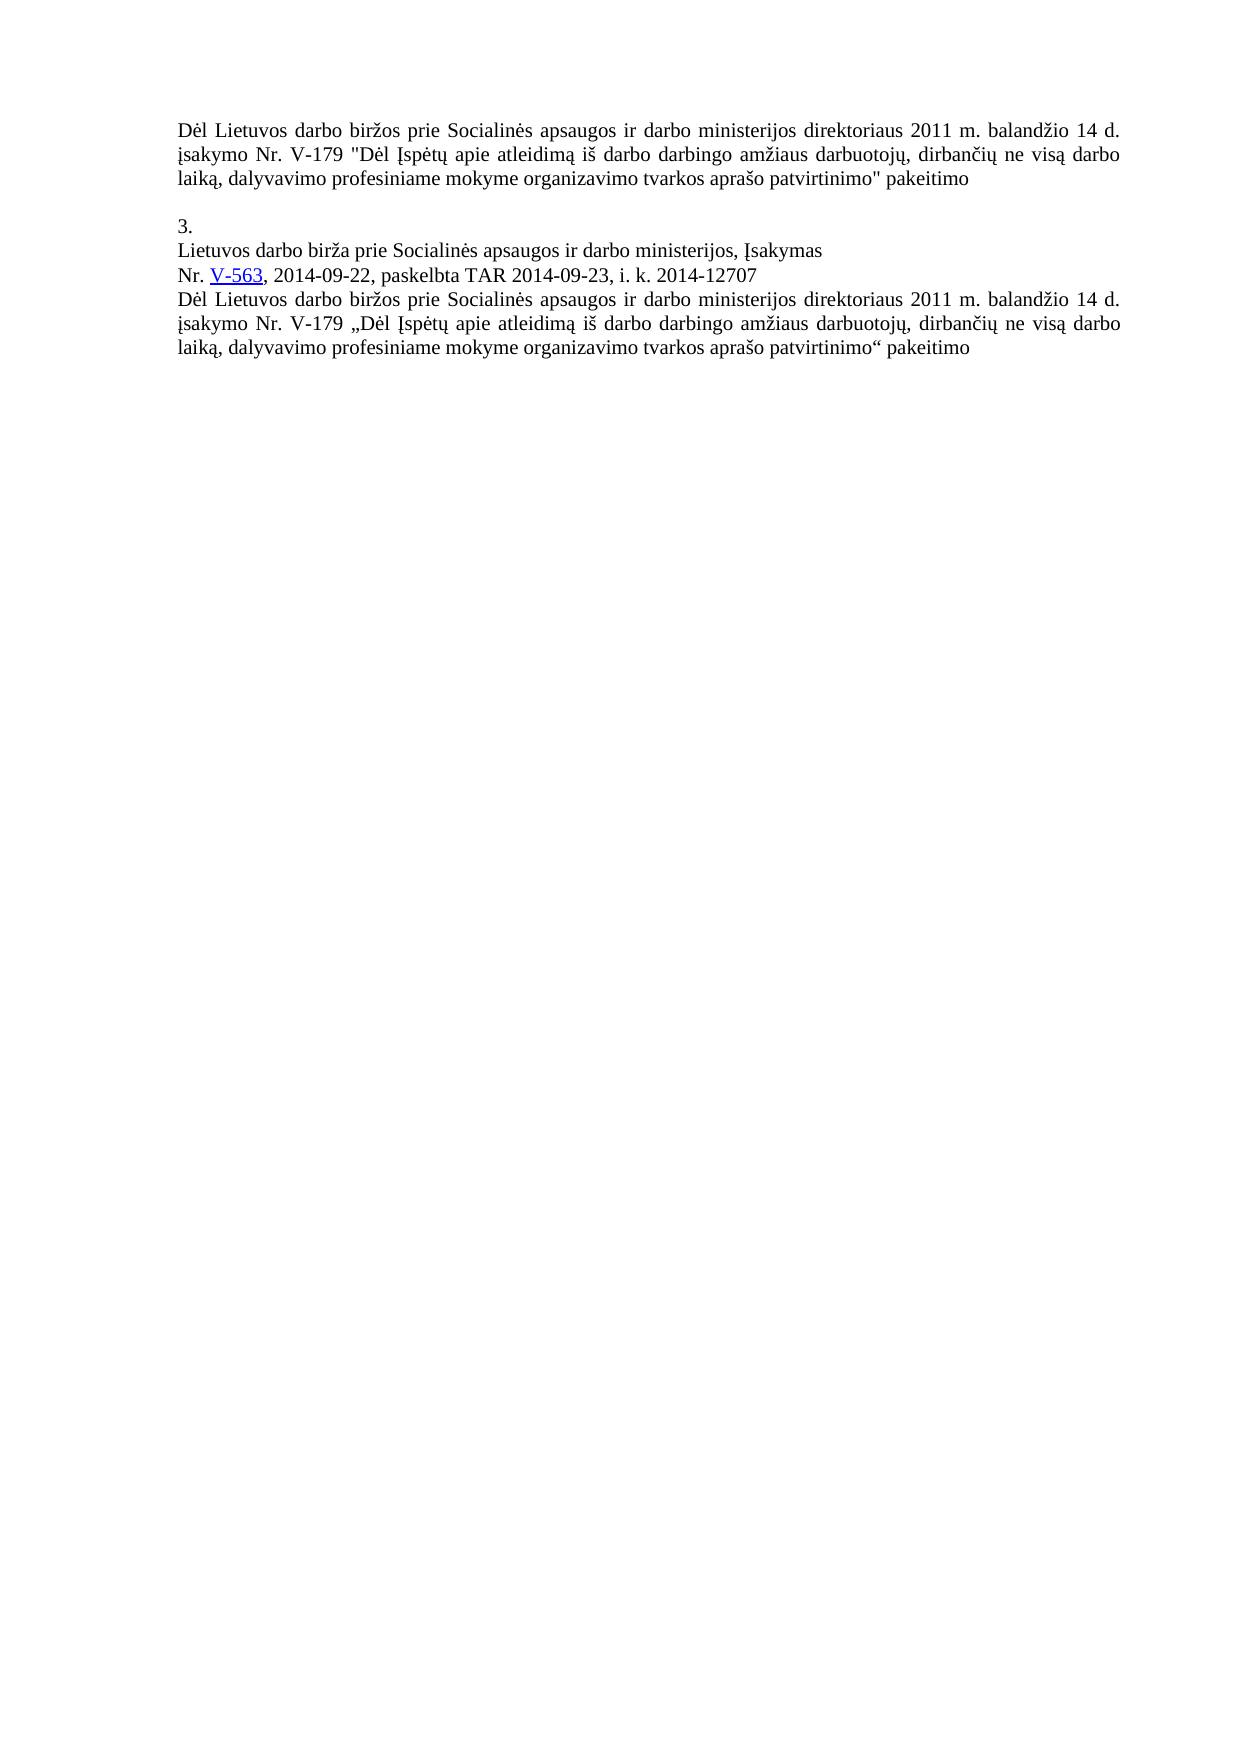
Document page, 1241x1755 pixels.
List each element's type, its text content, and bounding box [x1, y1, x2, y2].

text Nr. V-563, 2014-09-22, paskelbta TAR 2014-09-23, i. k. 2014-12707 [177, 262, 1122, 287]
text 3. [177, 214, 1122, 238]
text Lietuvos darbo birža prie Socialinės apsaugos ir darbo ministerijos, Įsakymas [177, 238, 1122, 262]
text Dėl Lietuvos darbo biržos prie Socialinės apsaugos ir darbo ministerijos direktoriaus 2011 m. balandžio 14 d. įsakymo Nr. V-179 "Dėl Įspėtų apie atleidimą iš darbo darbingo amžiaus darbuotojų, dirbančių ne visą darbo laiką, dalyvavimo profesiniame mokyme organizavimo tvarkos aprašo patvirtinimo" pakeitimo [177, 118, 1122, 190]
text Dėl Lietuvos darbo biržos prie Socialinės apsaugos ir darbo ministerijos direktoriaus 2011 m. balandžio 14 d. įsakymo Nr. V-179 „Dėl Įspėtų apie atleidimą iš darbo darbingo amžiaus darbuotojų, dirbančių ne visą darbo laiką, dalyvavimo profesiniame mokyme organizavimo tvarkos aprašo patvirtinimo“ pakeitimo [177, 287, 1122, 359]
